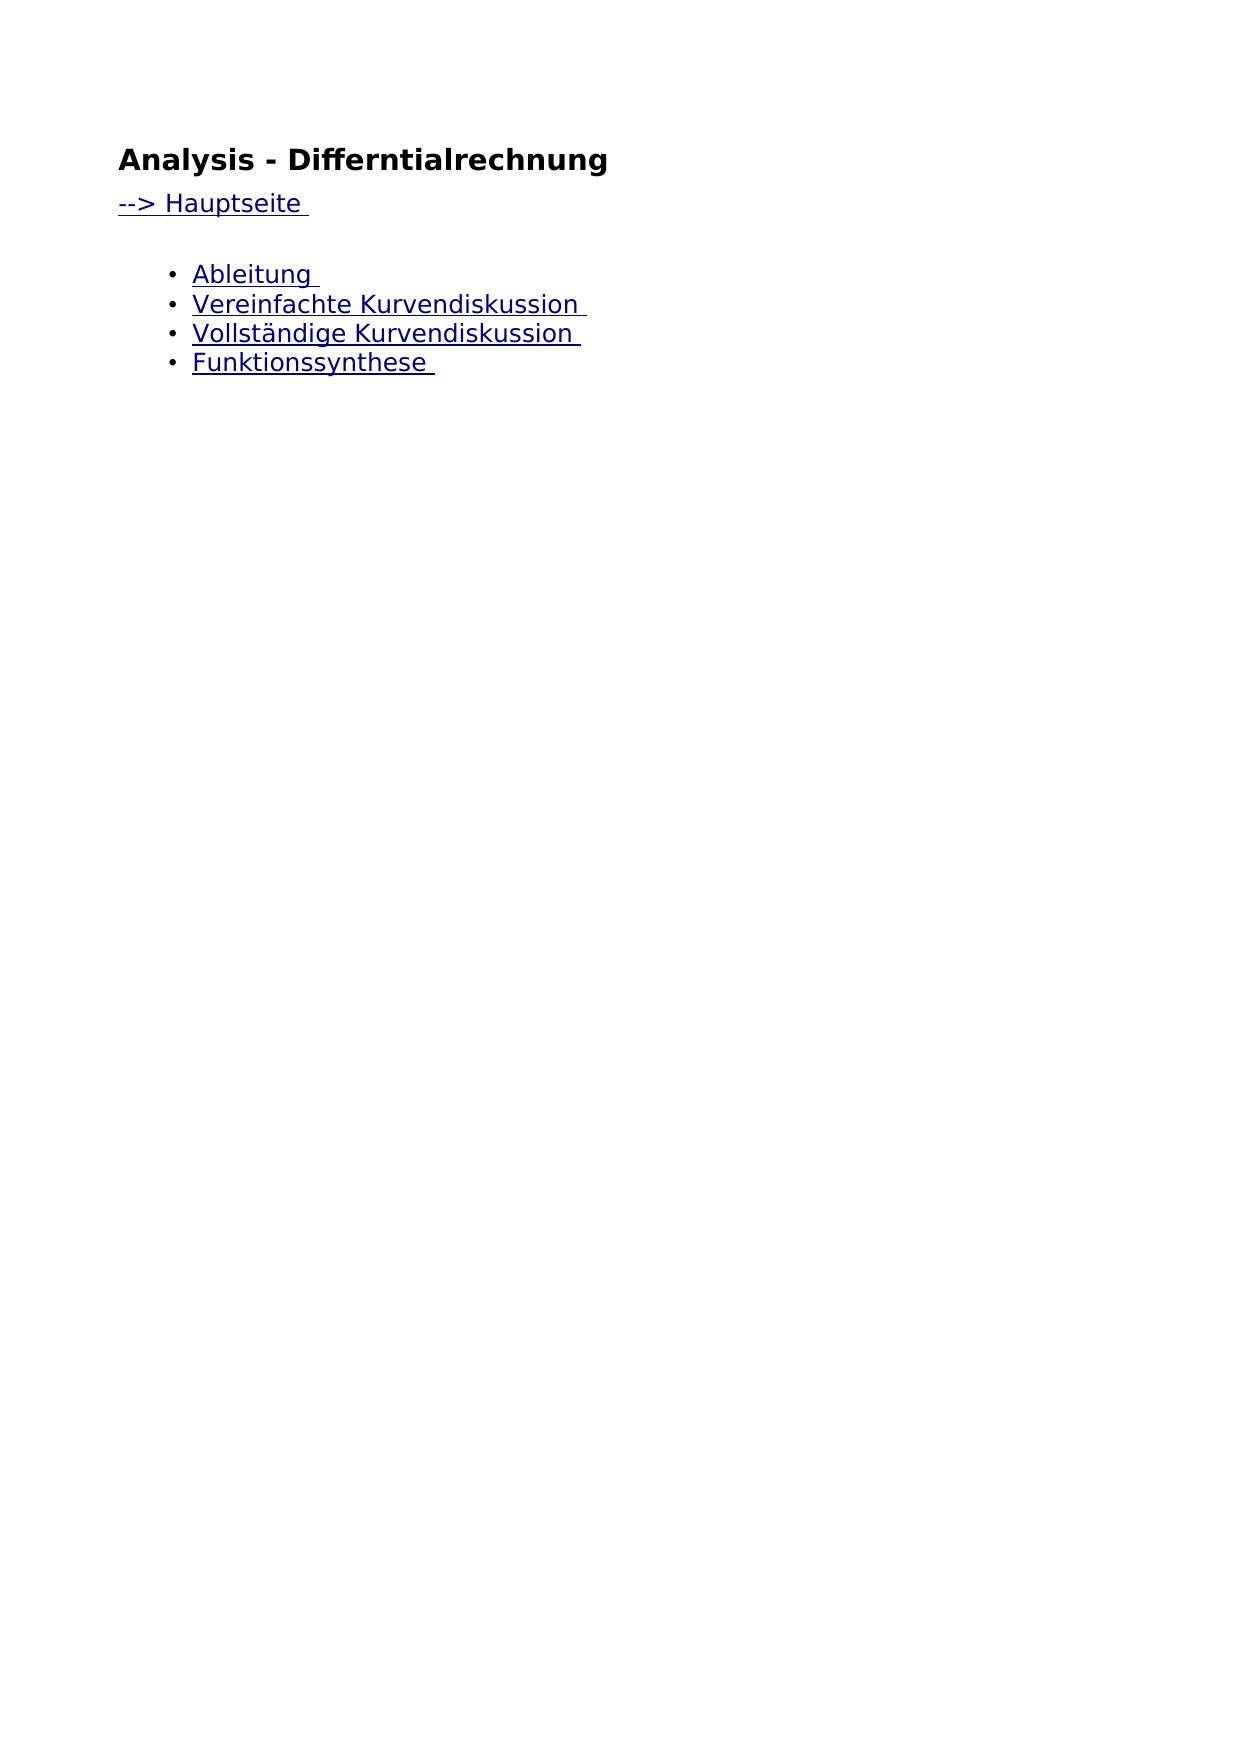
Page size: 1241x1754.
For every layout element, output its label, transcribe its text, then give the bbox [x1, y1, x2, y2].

list Vereinfachte Kurvendiskussion [177, 290, 1122, 319]
text --> Hauptseite [118, 189, 1122, 219]
list Funktionssynthese [177, 348, 1122, 377]
list Ableitung [177, 261, 1122, 290]
subtitle Analysis - Differntialrechnung [118, 143, 1122, 177]
list Vollständige Kurvendiskussion [177, 319, 1122, 348]
